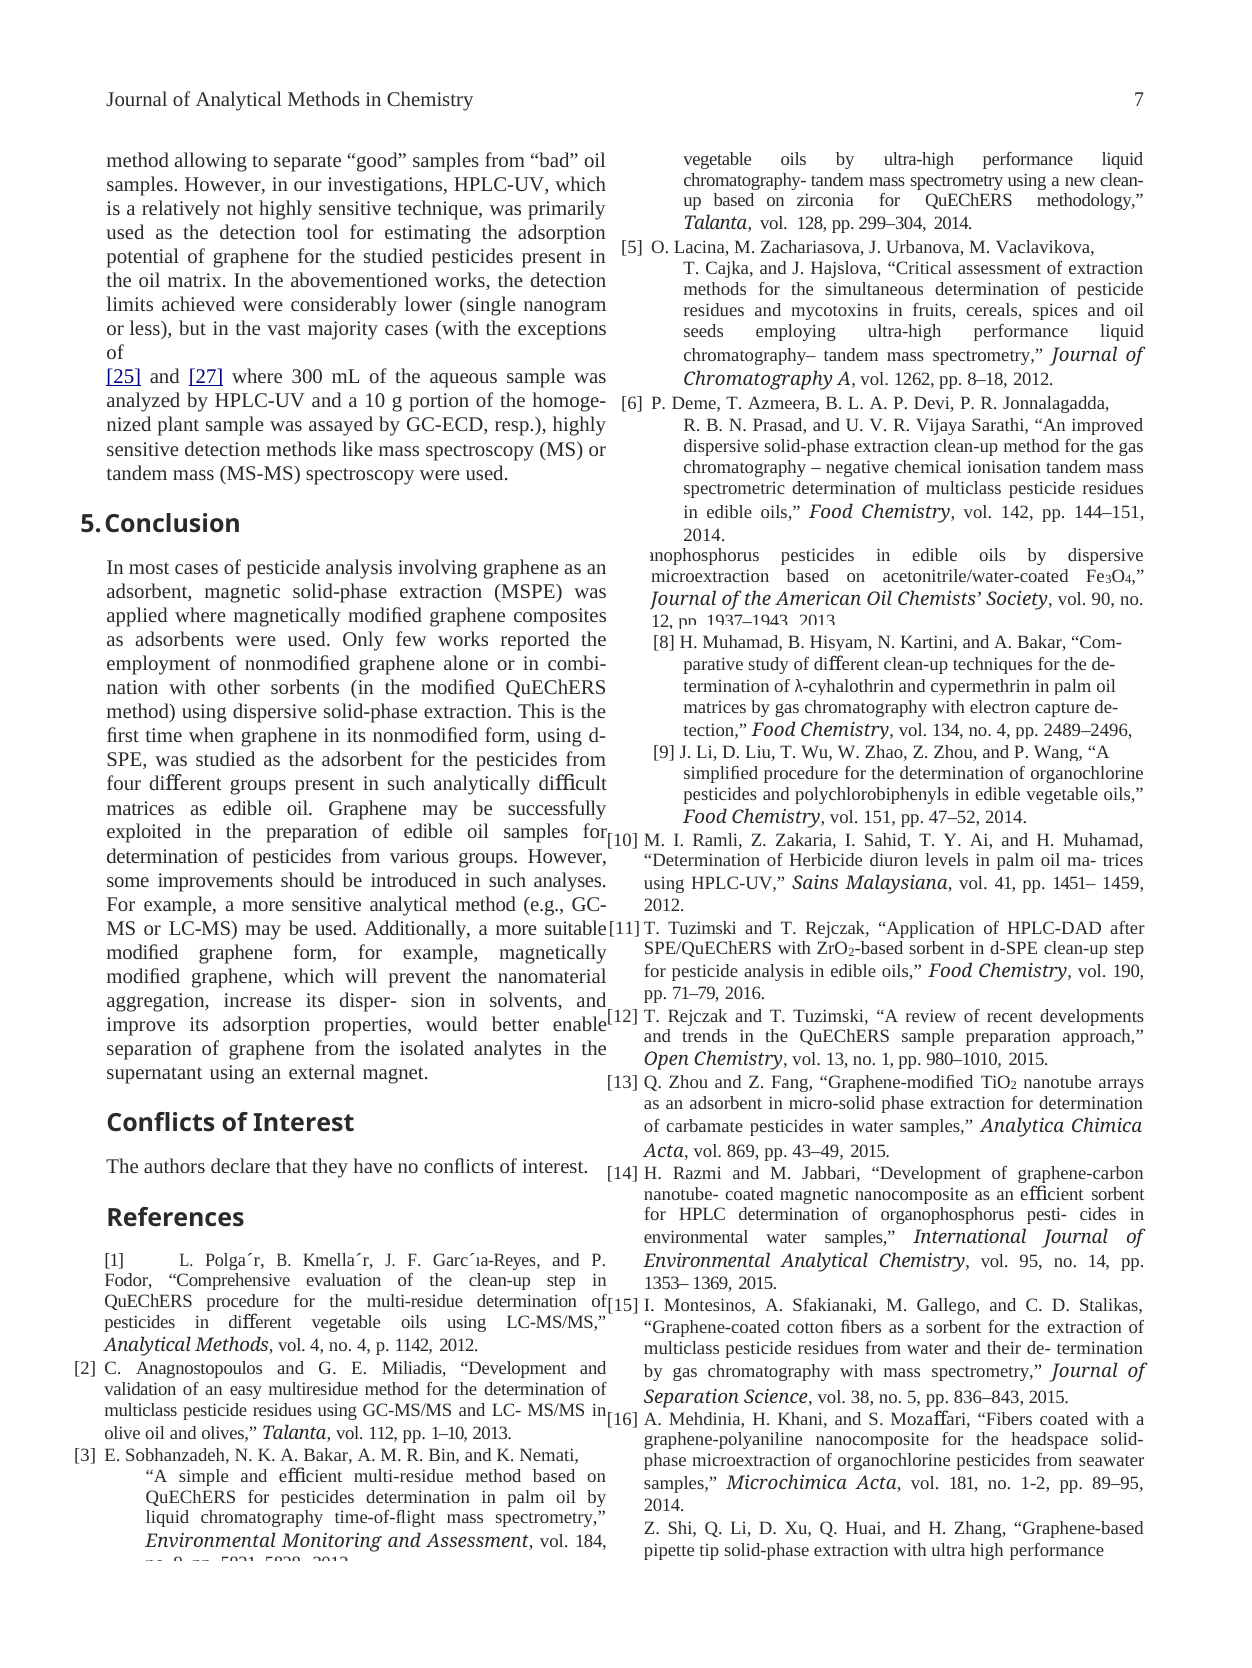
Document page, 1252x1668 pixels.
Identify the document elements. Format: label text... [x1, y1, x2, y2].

list T. Tuzimski and T. Rejczak, “Application of HPLC-DAD after SPE/QuEChERS with ZrO2-based sorbent in d-SPE clean-up step for pesticide analysis in edible oils,” Food Chemistry, vol. 190, pp. 71–79, 2016. [644, 918, 1144, 1004]
text termination of λ-cyhalothrin and cypermethrin in palm oil [683, 679, 1146, 695]
list I. Montesinos, A. Sfakianaki, M. Gallego, and C. D. Stalikas, “Graphene-coated cotton ﬁbers as a sorbent for the extraction of multiclass pesticide residues from water and their de- termination by gas chromatography with mass spectrometry,” Journal of Separation Science, vol. 38, no. 5, pp. 836–843, 2015. [644, 1295, 1144, 1408]
list T. Rejczak and T. Tuzimski, “A review of recent developments and trends in the QuEChERS sample preparation approach,” Open Chemistry, vol. 13, no. 1, pp. 980–1010, 2015. [644, 1006, 1144, 1071]
text method allowing to separate “good” samples from “bad” oil samples. However, in our investigations, HPLC-UV, which is a relatively not highly sensitive technique, was primarily used as the detection tool for estimating the adsorption potential of graphene for the studied pesticides present in the oil matrix. In the abovementioned works, the detection limits achieved were considerably lower (single nanogram or less), but in the vast majority cases (with the exceptions of [106, 148, 607, 364]
list P. Deme, T. Azmeera, B. L. A. P. Devi, P. R. Jonnalagadda, [651, 392, 1146, 414]
text References [106, 1199, 609, 1234]
list Q. Zhou and Z. Fang, “Graphene-modiﬁed TiO2 nanotube arrays as an adsorbent in micro-solid phase extraction for determination of carbamate pesticides in water samples,” Analytica Chimica Acta, vol. 869, pp. 43–49, 2015. [644, 1071, 1144, 1163]
text [25] and [27] where 300 mL of the aqueous sample was analyzed by HPLC-UV and a 10 g portion of the homoge- nized plant sample was assayed by GC-ECD, resp.), highly sensitive detection methods like mass spectroscopy (MS) or tandem mass (MS-MS) spectroscopy were used. [106, 364, 607, 484]
text In most cases of pesticide analysis involving graphene as an adsorbent, magnetic solid-phase extraction (MSPE) was applied where magnetically modiﬁed graphene composites as adsorbents were used. Only few works reported the employment of nonmodiﬁed graphene alone or in combi- nation with other sorbents (in the modiﬁed QuEChERS method) using dispersive solid-phase extraction. This is the ﬁrst time when graphene in its nonmodiﬁed form, using d-SPE, was studied as the adsorbent for the pesticides from four diﬀerent groups present in such analytically diﬃcult matrices as edible oil. Graphene may be successfully exploited in the preparation of edible oil samples for determination of pesticides from various groups. However, some improvements should be introduced in such analyses. For example, a more sensitive analytical method (e.g., GC-MS or LC-MS) may be used. Additionally, a more suitable modiﬁed graphene form, for example, magnetically modiﬁed graphene, which will prevent the nanomaterial aggregation, increase its disper- sion in solvents, and improve its adsorption properties, would better enable separation of graphene from the isolated analytes in the supernatant using an external magnet. [106, 555, 607, 1084]
list H. Razmi and M. Jabbari, “Development of graphene-carbon nanotube- coated magnetic nanocomposite as an eﬃcient sorbent for HPLC determination of organophosphorus pesti- cides in environmental water samples,” International Journal of Environmental Analytical Chemistry, vol. 95, no. 14, pp. 1353– 1369, 2015. [644, 1163, 1144, 1294]
list C. Anagnostopoulos and G. E. Miliadis, “Development and validation of an easy multiresidue method for the determination of multiclass pesticide residues using GC-MS/MS and LC- MS/MS in olive oil and olives,” Talanta, vol. 112, pp. 1–10, 2013. [104, 1357, 606, 1445]
list E. Sobhanzadeh, N. K. A. Bakar, A. M. R. Bin, and K. Nemati, [104, 1445, 609, 1465]
text The authors declare that they have no conﬂicts of interest. [106, 1154, 609, 1178]
list Conclusion [104, 505, 609, 539]
text matrices by gas chromatography with electron capture de- [683, 696, 1146, 717]
list M. I. Ramli, Z. Zakaria, I. Sahid, T. Y. Ai, and H. Muhamad, “Determination of Herbicide diuron levels in palm oil ma- trices using HPLC-UV,” Sains Malaysiana, vol. 41, pp. 1451– 1459, 2012. [644, 830, 1144, 915]
text 7 [1134, 87, 1146, 111]
text R. B. N. Prasad, and U. V. R. Vijaya Sarathi, “An improved dispersive solid-phase extraction clean-up method for the gas chromatography – negative chemical ionisation tandem mass spectrometric determination of multiclass pesticide residues in edible oils,” Food Chemistry, vol. 142, pp. 144–151, 2014. [683, 414, 1144, 545]
text parative study of diﬀerent clean-up techniques for the de- [683, 653, 1146, 674]
text “A simple and eﬃcient multi-residue method based on QuEChERS for pesticides determination in palm oil by liquid chromatography time-of-ﬂight mass spectrometry,” Environmental Monitoring and Assessment, vol. 184, no. 9, pp. 5821–5828, 2012. [145, 1466, 607, 1560]
text simpliﬁed procedure for the determination of organochlorine pesticides and polychlorobiphenyls in edible vegetable oils,” Food Chemistry, vol. 151, pp. 47–52, 2014. [683, 763, 1144, 829]
text [9] J. Li, D. Liu, T. Wu, W. Zhao, Z. Zhou, and P. Wang, “A [653, 741, 1146, 761]
list L. Polga´r, B. Kmella´r, J. F. Garc´ıa-Reyes, and P. Fodor, “Comprehensive evaluation of the clean-up step in QuEChERS procedure for the multi-residue determination of pesticides in diﬀerent vegetable oils using LC-MS/MS,” Analytical Methods, vol. 4, no. 4, p. 1142, 2012. [104, 1249, 607, 1357]
text Journal of Analytical Methods in Chemistry [106, 87, 474, 111]
list O. Lacina, M. Zachariasova, J. Urbanova, M. Vaclavikova, [651, 236, 1146, 257]
list A. Mehdinia, H. Khani, and S. Mozaﬀari, “Fibers coated with a graphene-polyaniline nanocomposite for the headspace solid-phase microextraction of organochlorine pesticides from seawater samples,” Microchimica Acta, vol. 181, no. 1-2, pp. 89–95, 2014. [644, 1408, 1144, 1516]
text Conflicts of Interest [106, 1104, 609, 1138]
text tection,” Food Chemistry, vol. 134, no. 4, pp. 2489–2496, 2012. [683, 717, 1146, 739]
text vegetable oils by ultra-high performance liquid chromatography- tandem mass spectrometry using a new clean-up based on zirconia for QuEChERS methodology,” Talanta, vol. 128, pp. 299–304, 2014. [683, 149, 1144, 235]
text [8] H. Muhamad, B. Hisyam, N. Kartini, and A. Bakar, “Com- [653, 631, 1146, 653]
text T. Cajka, and J. Hajslova, “Critical assessment of extraction methods for the simultaneous determination of pesticide residues and mycotoxins in fruits, cereals, spices and oil seeds employing ultra-high performance liquid chromatography– tandem mass spectrometry,” Journal of Chromatography A, vol. 1262, pp. 8–18, 2012. [683, 258, 1144, 391]
list Z. Shi, Q. Li, D. Xu, Q. Huai, and H. Zhang, “Graphene-based pipette tip solid-phase extraction with ultra high performance [644, 1517, 1144, 1559]
list T. Liu, Y. Ren, J. Xie, G. Song, and Y. Hu, “Determination of organophosphorus pesticides in edible oils by dispersive microextraction based on acetonitrile/water-coated Fe3O4,” Journal of the American Oil Chemists’ Society, vol. 90, no. 12, pp. 1937–1943, 2013. [651, 545, 1144, 629]
